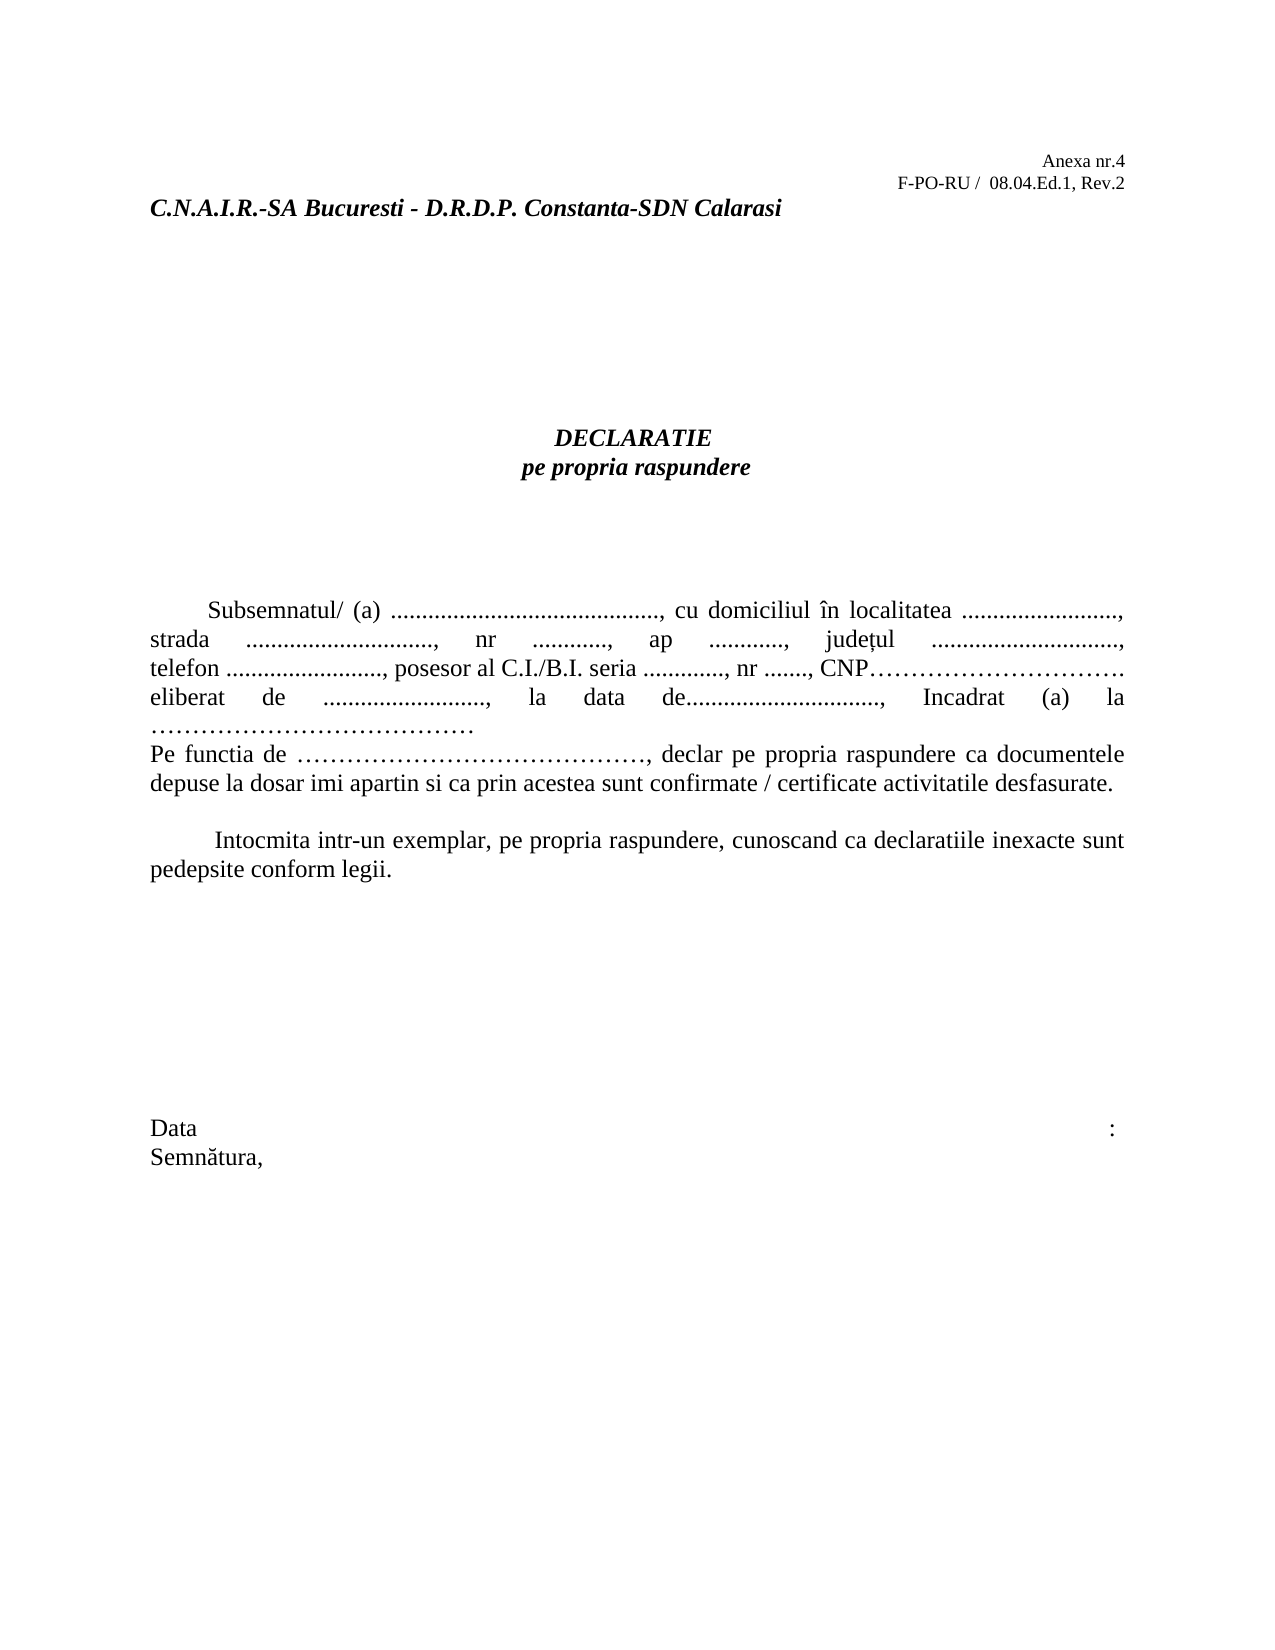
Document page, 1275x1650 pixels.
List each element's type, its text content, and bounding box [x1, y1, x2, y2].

text Pe functia de ……………………………………, declar pe propria raspundere ca documentele depuse la dosar imi apartin si ca prin acestea sunt confirmate / certificate activitatile desfasurate. [150, 739, 1125, 797]
text Subsemnatul/ (a) ..........................................., cu domiciliul în localitatea ........................., strada .............................., nr ............, ap ............, județul .............................., telefon ........................., posesor al C.I./B.I. seria ............., nr ......., CNP…………………………. eliberat de .........................., la data de..............................., Incadrat (a) la ………………………………… [150, 596, 1125, 739]
text Anexa nr.4 [150, 150, 1125, 172]
text pe propria raspundere [150, 452, 1125, 481]
text Intocmita intr-un exemplar, pe propria raspundere, cunoscand ca declaratiile inexacte sunt pedepsite conform legii. [150, 826, 1125, 883]
text Data : Semnătura, [150, 1113, 1116, 1171]
text F-PO-RU / 08.04.Ed.1, Rev.2 [150, 172, 1125, 193]
text DECLARATIE [150, 423, 1125, 452]
text C.N.A.I.R.-SA Bucuresti - D.R.D.P. Constanta-SDN Calarasi [150, 193, 1125, 222]
